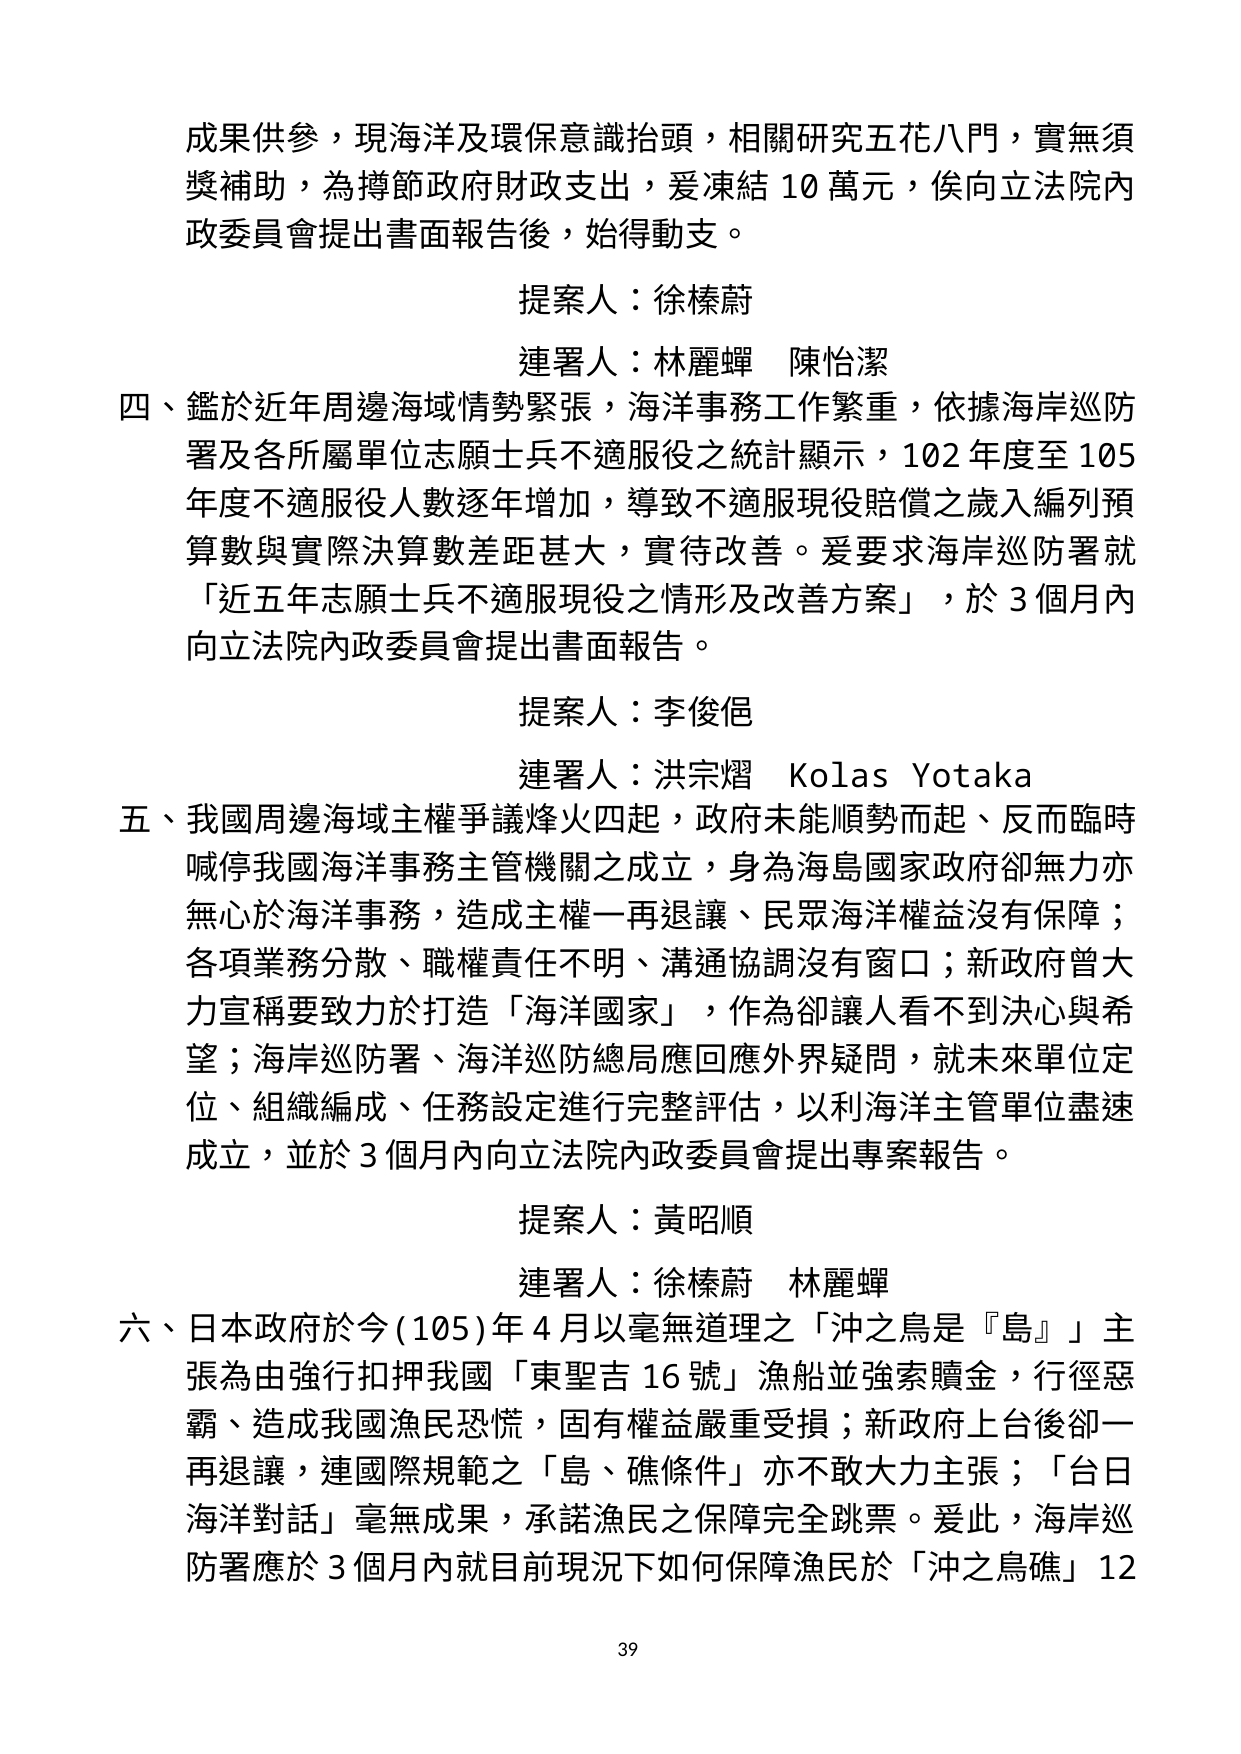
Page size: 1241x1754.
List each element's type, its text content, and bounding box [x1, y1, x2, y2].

text 四、鑑於近年周邊海域情勢緊張，海洋事務工作繁重，依據海岸巡防署及各所屬單位志願士兵不適服役之統計顯示，102年度至105年度不適服役人數逐年增加，導致不適服現役賠償之歲入編列預算數與實際決算數差距甚大，實待改善。爰要求海岸巡防署就「近五年志願士兵不適服現役之情形及改善方案」，於3個月內向立法院內政委員會提出書面報告。 [118, 381, 1137, 668]
text 提案人：徐榛蔚 [518, 256, 1137, 318]
text 連署人：洪宗熠 Kolas Yotaka [518, 731, 1137, 793]
text 六、日本政府於今(105)年4月以毫無道理之「沖之鳥是『島』」主張為由強行扣押我國「東聖吉16號」漁船並強索贖金，行徑惡霸、造成我國漁民恐慌，固有權益嚴重受損；新政府上台後卻一再退讓，連國際規範之「島、礁條件」亦不敢大力主張；「台日海洋對話」毫無成果，承諾漁民之保障完全跳票。爰此，海岸巡防署應於3個月內就目前現況下如何保障漁民於「沖之鳥礁」12 [118, 1302, 1137, 1589]
text 五、我國周邊海域主權爭議烽火四起，政府未能順勢而起、反而臨時喊停我國海洋事務主管機關之成立，身為海島國家政府卻無力亦無心於海洋事務，造成主權一再退讓、民眾海洋權益沒有保障；各項業務分散、職權責任不明、溝通協調沒有窗口；新政府曾大力宣稱要致力於打造「海洋國家」，作為卻讓人看不到決心與希望；海岸巡防署、海洋巡防總局應回應外界疑問，就未來單位定位、組織編成、任務設定進行完整評估，以利海洋主管單位盡速成立，並於3個月內向立法院內政委員會提出專案報告。 [118, 793, 1137, 1177]
text 提案人：黃昭順 [518, 1177, 1137, 1239]
text 連署人：徐榛蔚 林麗蟬 [518, 1239, 1137, 1302]
text 成果供參，現海洋及環保意識抬頭，相關研究五花八門，實無須獎補助，為撙節政府財政支出，爰凍結10萬元，俟向立法院內政委員會提出書面報告後，始得動支。 [118, 112, 1137, 256]
text 提案人：李俊俋 [518, 668, 1137, 731]
text 連署人：林麗蟬 陳怡潔 [518, 318, 1137, 381]
